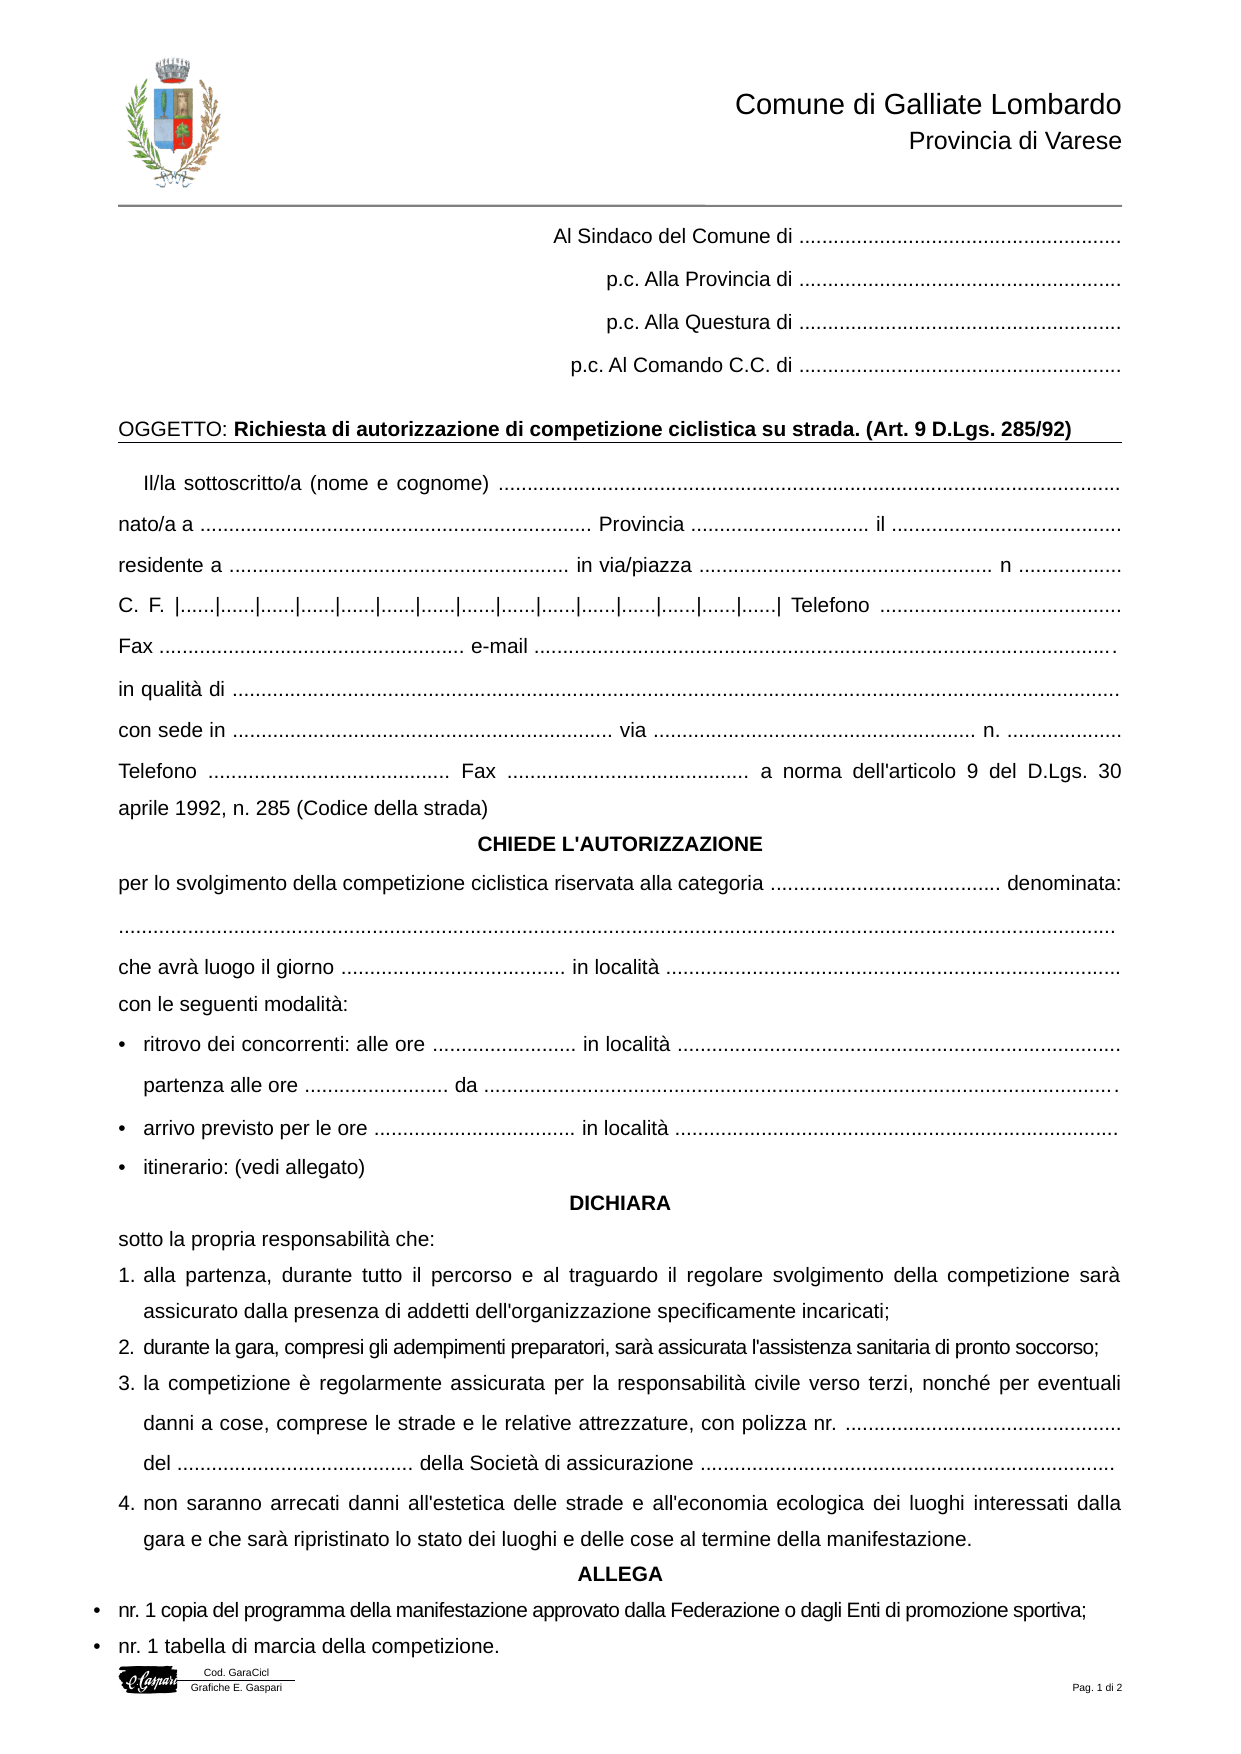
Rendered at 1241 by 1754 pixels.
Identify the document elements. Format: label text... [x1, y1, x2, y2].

text Comune di Galliate Lombardo [224, 87, 1122, 121]
text p.c. Alla Provincia di ........................................................ [443, 263, 1122, 292]
text 1. alla partenza, durante tutto il percorso e al traguardo il regolare svolgimento della competizione sarà assicurato dalla presenza di addetti dell'organizzazione specificamente incaricati; [118, 1263, 1122, 1323]
picture [122, 57, 224, 188]
text 4. non saranno arrecati danni all'estetica delle strade e all'economia ecologica dei luoghi interessati dalla gara e che sarà ripristinato lo stato dei luoghi e delle cose al termine della manifestazione. [118, 1490, 1122, 1550]
text 3. la competizione è regolarmente assicurata per la responsabilità civile verso terzi, nonché per eventuali danni a cose, comprese le strade e le relative attrezzature, con polizza nr. ................................................ del ......................................... della Società di assicurazione ........................................................................ [118, 1371, 1122, 1476]
text per lo svolgimento della competizione ciclistica riservata alla categoria ........................................ denominata: [118, 867, 1122, 896]
text in qualità di .......................................................................................................................................................... con sede in .................................................................. via ........................................................ n. .................... Telefono .......................................... Fax .......................................... a norma dell'articolo 9 del D.Lgs. 30 aprile 1992, n. 285 (Codice della strada) [118, 673, 1122, 819]
text Al Sindaco del Comune di ........................................................ [443, 220, 1122, 249]
text DICHIARA [118, 1191, 1122, 1215]
text CHIEDE L'AUTORIZZAZIONE [118, 832, 1122, 856]
text Provincia di Varese [224, 126, 1122, 155]
text • ritrovo dei concorrenti: alle ore ......................... in località ............................................................................. partenza alle ore ......................... da .............................................................................................................. [118, 1028, 1122, 1097]
text 2. durante la gara, compresi gli adempimenti preparatori, sarà assicurata l'assistenza sanitaria di pronto soccorso; [118, 1335, 1122, 1359]
text • nr. 1 tabella di marcia della competizione. [93, 1634, 1122, 1658]
text • nr. 1 copia del programma della manifestazione approvato dalla Federazione o dagli Enti di promozione sportiva; [93, 1598, 1122, 1622]
text ALLEGA [118, 1562, 1122, 1586]
text sotto la propria responsabilità che: [118, 1227, 1122, 1251]
text Il/la sottoscritto/a (nome e cognome) ............................................................................................................ nato/a a .................................................................... Provincia ............................... il ........................................ residente a ........................................................... in via/piazza ................................................... n .................. C. F. |......|......|......|......|......|......|......|......|......|......|......|......|......|......|......| Telefono .......................................... Fax ..................................................... e-mail ..................................................................................................... [118, 467, 1122, 659]
text • arrivo previsto per le ore ................................... in località ............................................................................. [118, 1112, 1122, 1141]
text p.c. Al Comando C.C. di ........................................................ [443, 349, 1122, 378]
picture [118, 1665, 178, 1694]
text p.c. Alla Questura di ........................................................ [443, 306, 1122, 335]
text • itinerario: (vedi allegato) [118, 1155, 1122, 1179]
text OGGETTO: Richiesta di autorizzazione di competizione ciclistica su strada. (Art. 9 D.Lgs. 285/92) [118, 416, 1122, 442]
text ............................................................................................................................................................................. che avrà luogo il giorno ....................................... in località ............................................................................... con le seguenti modalità: [118, 911, 1122, 1016]
